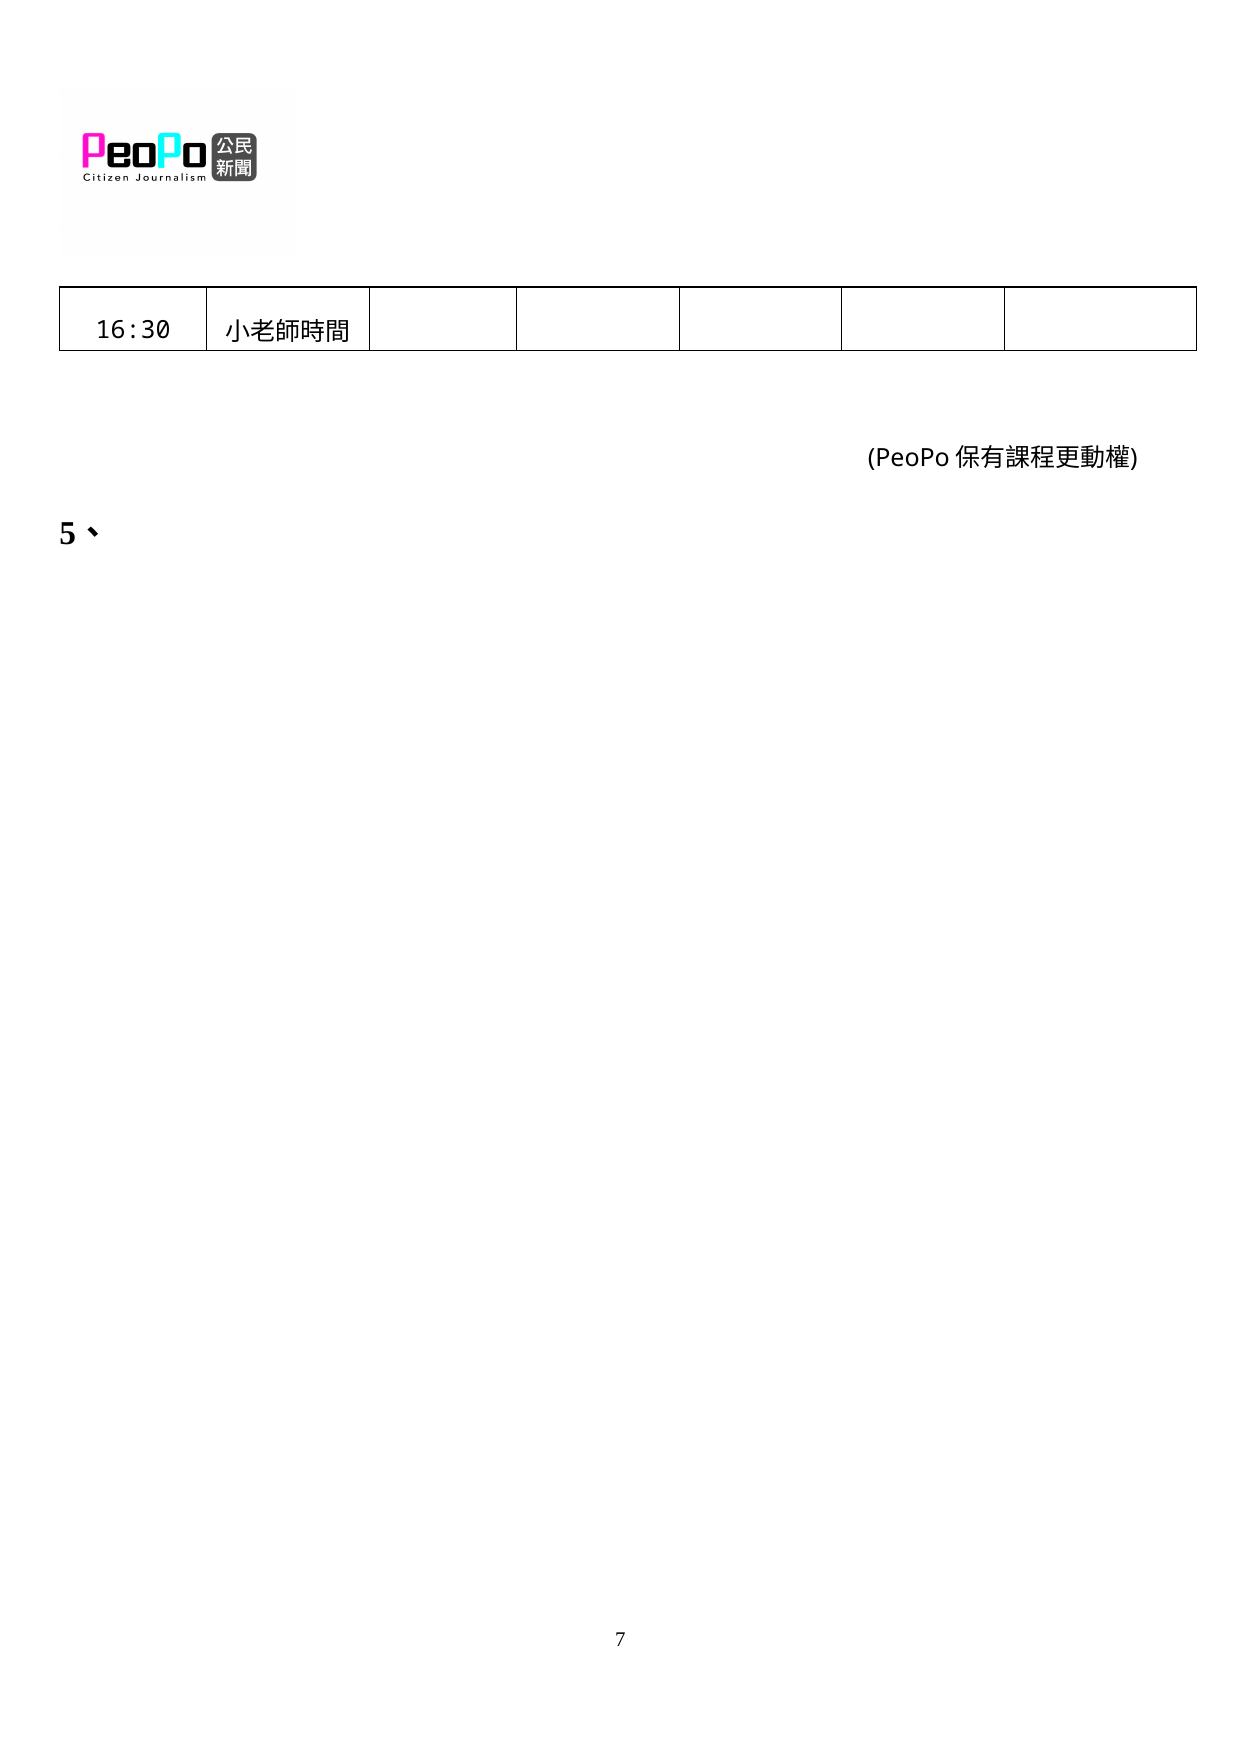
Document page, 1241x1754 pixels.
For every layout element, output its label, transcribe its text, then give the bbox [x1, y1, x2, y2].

table_cell [842, 288, 1004, 350]
text (PeoPo保有課程更動權) [118, 413, 1137, 476]
table_cell [370, 288, 516, 350]
table_cell [517, 288, 679, 350]
table_cell 16:30 [60, 288, 206, 350]
table_cell [1005, 288, 1196, 350]
table_cell 小老師時間 [207, 288, 369, 350]
table_cell [680, 288, 841, 350]
